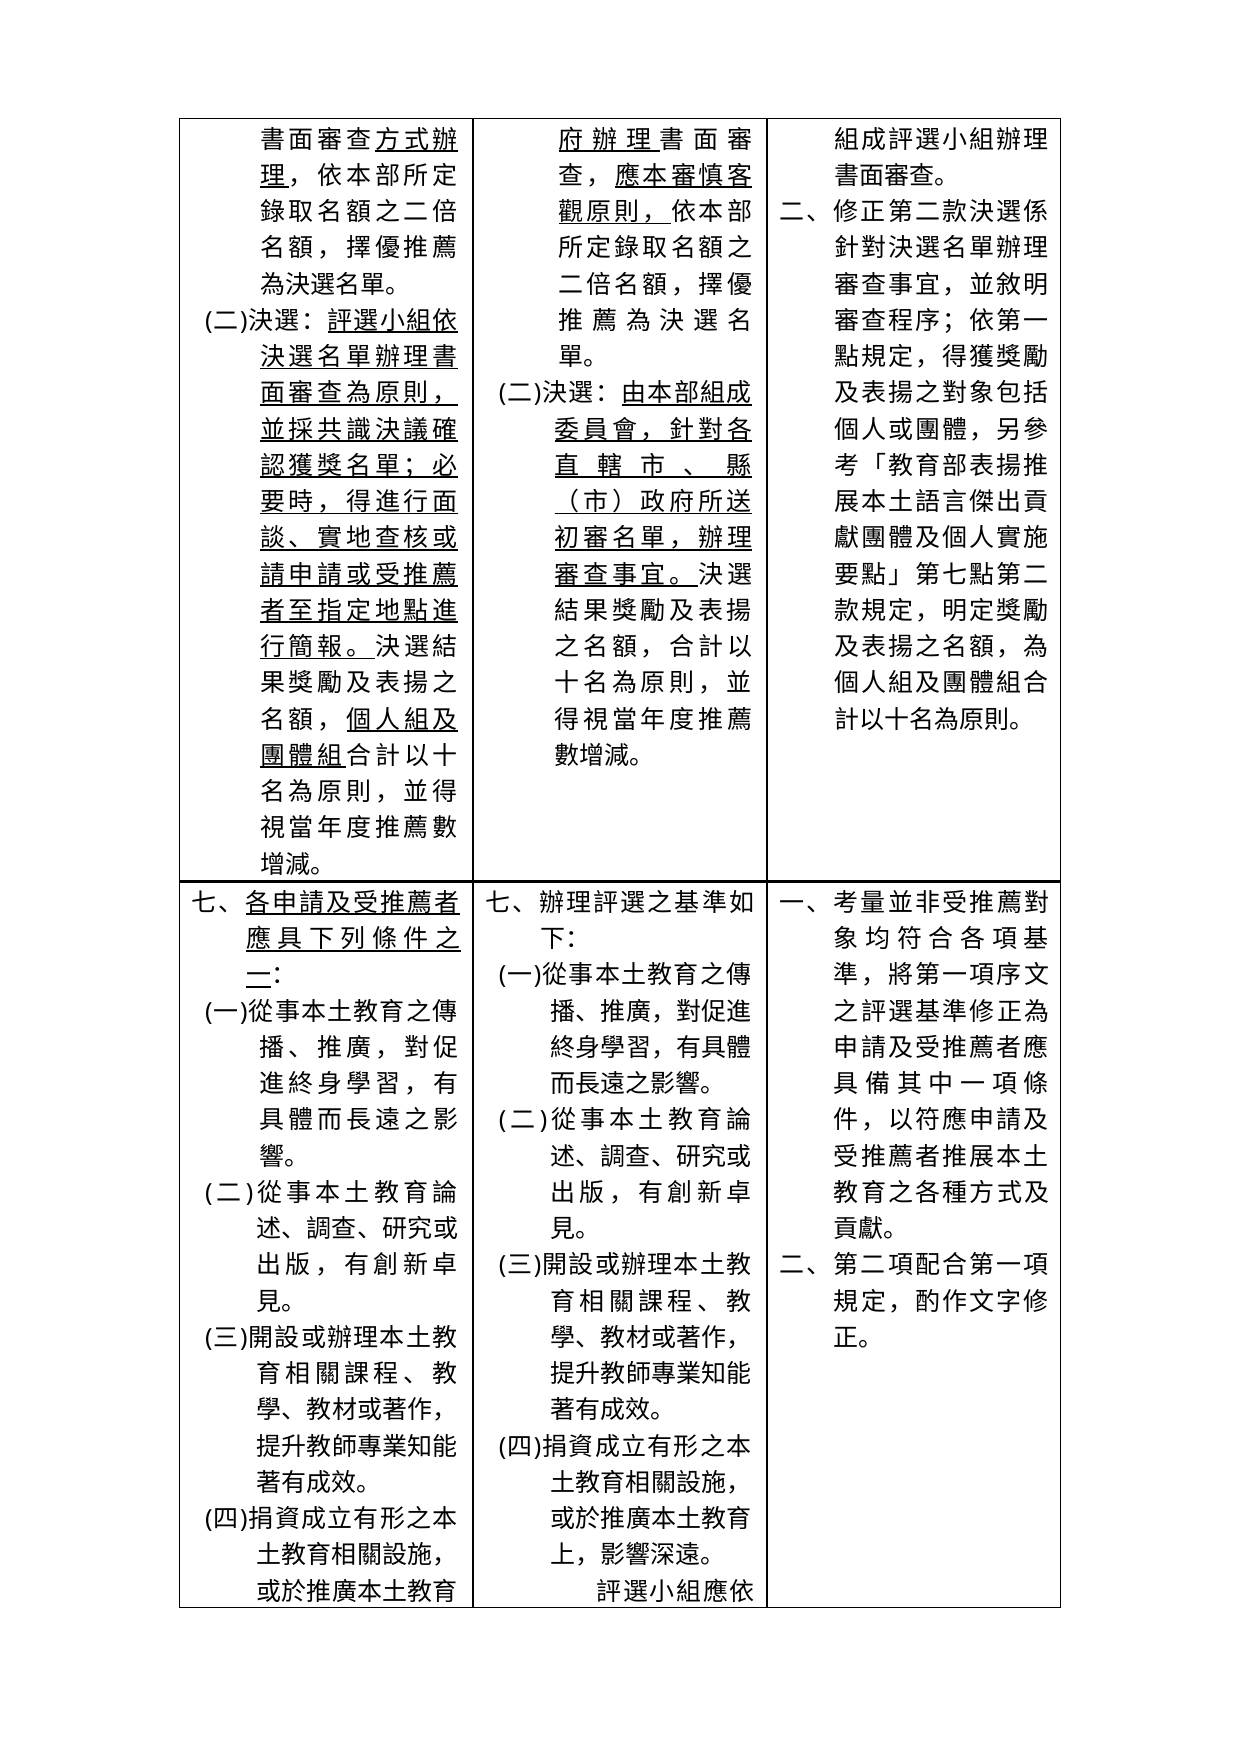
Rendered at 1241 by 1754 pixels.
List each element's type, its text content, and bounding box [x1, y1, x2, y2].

table_cell 七、各申請及受推薦者應具下列條件之一： (一)從事本土教育之傳播、推廣，對促進終身學習，有具體而長遠之影響。 (二)從事本土教育論述、調查、研究或出版，有創新卓見。 (三)開設或辦理本土教育相關課程、教學、教材或著作，提升教師專業知能著有成效。 (四)捐資成立有形之本土教育相關設施，或於推廣本土教育 [180, 883, 472, 1607]
table_cell 一、考量並非受推薦對象均符合各項基準，將第一項序文之評選基準修正為申請及受推薦者應具備其中一項條件，以符應申請及受推薦者推展本土教育之各種方式及貢獻。 二、第二項配合第一項規定，酌作文字修正。 [768, 883, 1060, 1607]
table_cell 組成評選小組辦理書面審查。 二、修正第二款決選係針對決選名單辦理審查事宜，並敘明審查程序；依第一點規定，得獲獎勵及表揚之對象包括個人或團體，另參考「教育部表揚推展本土語言傑出貢獻團體及個人實施要點」第七點第二款規定，明定獎勵及表揚之名額，為個人組及團體組合計以十名為原則。 [768, 119, 1060, 880]
table_cell 府辦理書面審查，應本審慎客觀原則，依本部所定錄取名額之二倍名額，擇優推薦為決選名單。 (二)決選：由本部組成委員會，針對各直轄市、縣（市）政府所送初審名單，辦理審查事宜。決選結果獎勵及表揚之名額，合計以十名為原則，並得視當年度推薦數增減。 [474, 119, 766, 880]
table_cell 書面審查方式辦理，依本部所定錄取名額之二倍名額，擇優推薦為決選名單。 (二)決選：評選小組依決選名單辦理書面審查為原則，並採共識決議確認獲獎名單；必要時，得進行面談、實地查核或請申請或受推薦者至指定地點進行簡報。決選結果獎勵及表揚之名額，個人組及團體組合計以十名為原則，並得視當年度推薦數增減。 [180, 119, 472, 880]
table_cell 七、辦理評選之基準如下： (一)從事本土教育之傳播、推廣，對促進終身學習，有具體而長遠之影響。 (二)從事本土教育論述、調查、研究或出版，有創新卓見。 (三)開設或辦理本土教育相關課程、教學、教材或著作，提升教師專業知能著有成效。 (四)捐資成立有形之本土教育相關設施，或於推廣本土教育上，影響深遠。 評選小組應依 [474, 883, 766, 1607]
